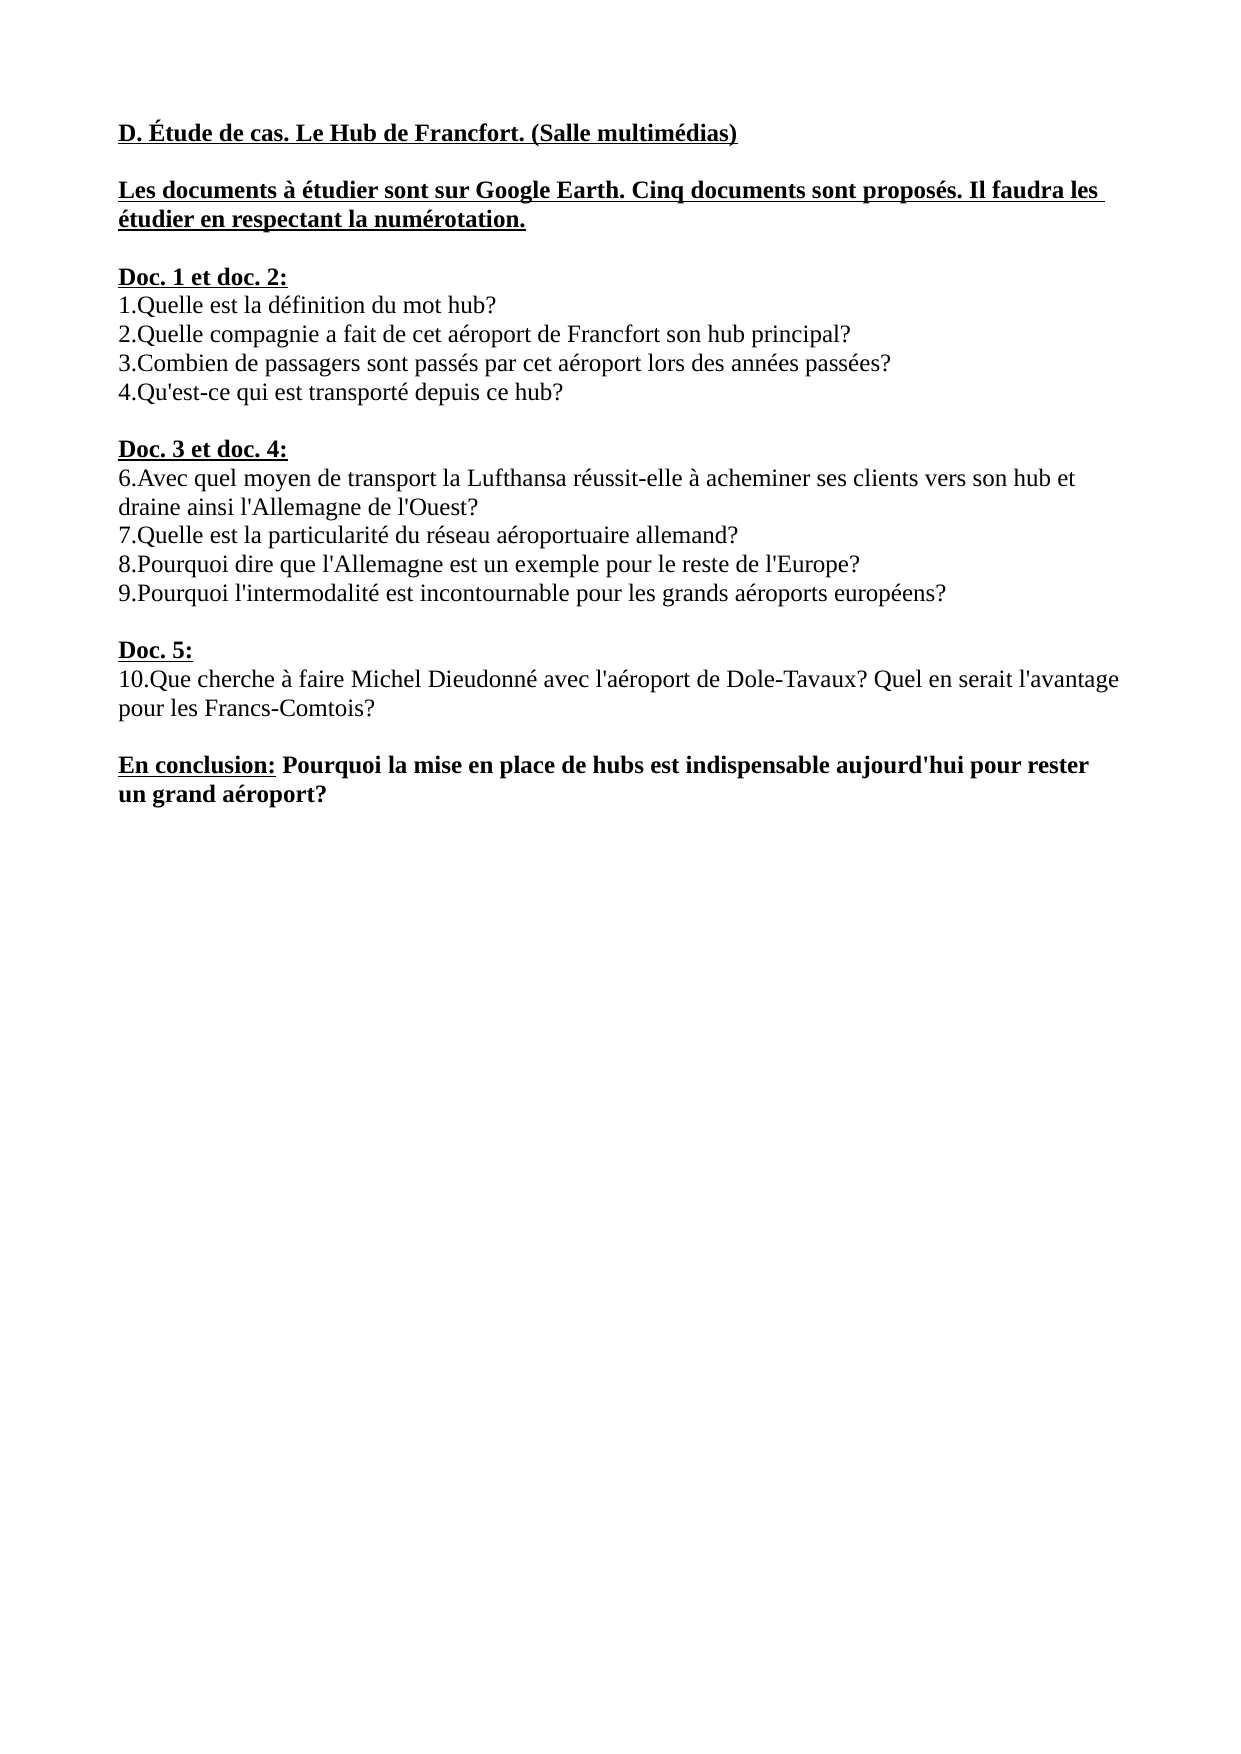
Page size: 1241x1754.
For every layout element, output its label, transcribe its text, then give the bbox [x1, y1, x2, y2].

list Combien de passagers sont passés par cet aéroport lors des années passées? [118, 348, 1122, 377]
text Doc. 1 et doc. 2: [118, 262, 1122, 291]
list Que cherche à faire Michel Dieudonné avec l'aéroport de Dole-Tavaux? Quel en serait l'avantage pour les Francs-Comtois? [118, 664, 1122, 722]
list Qu'est-ce qui est transporté depuis ce hub? [118, 377, 1122, 406]
text Doc. 5: [118, 636, 1122, 664]
list Quelle est la particularité du réseau aéroportuaire allemand? [118, 521, 1122, 549]
list Quelle est la définition du mot hub? [118, 291, 1122, 319]
list Avec quel moyen de transport la Lufthansa réussit-elle à acheminer ses clients vers son hub et draine ainsi l'Allemagne de l'Ouest? [118, 463, 1122, 521]
text D. Étude de cas. Le Hub de Francfort. (Salle multimédias) [118, 118, 1122, 147]
text En conclusion: Pourquoi la mise en place de hubs est indispensable aujourd'hui pour rester un grand aéroport? [118, 751, 1122, 808]
list Pourquoi l'intermodalité est incontournable pour les grands aéroports européens? [118, 578, 1122, 607]
list Quelle compagnie a fait de cet aéroport de Francfort son hub principal? [118, 319, 1122, 348]
list Pourquoi dire que l'Allemagne est un exemple pour le reste de l'Europe? [118, 549, 1122, 578]
text Doc. 3 et doc. 4: [118, 434, 1122, 463]
text Les documents à étudier sont sur Google Earth. Cinq documents sont proposés. Il faudra les étudier en respectant la numérotation. [118, 176, 1122, 233]
